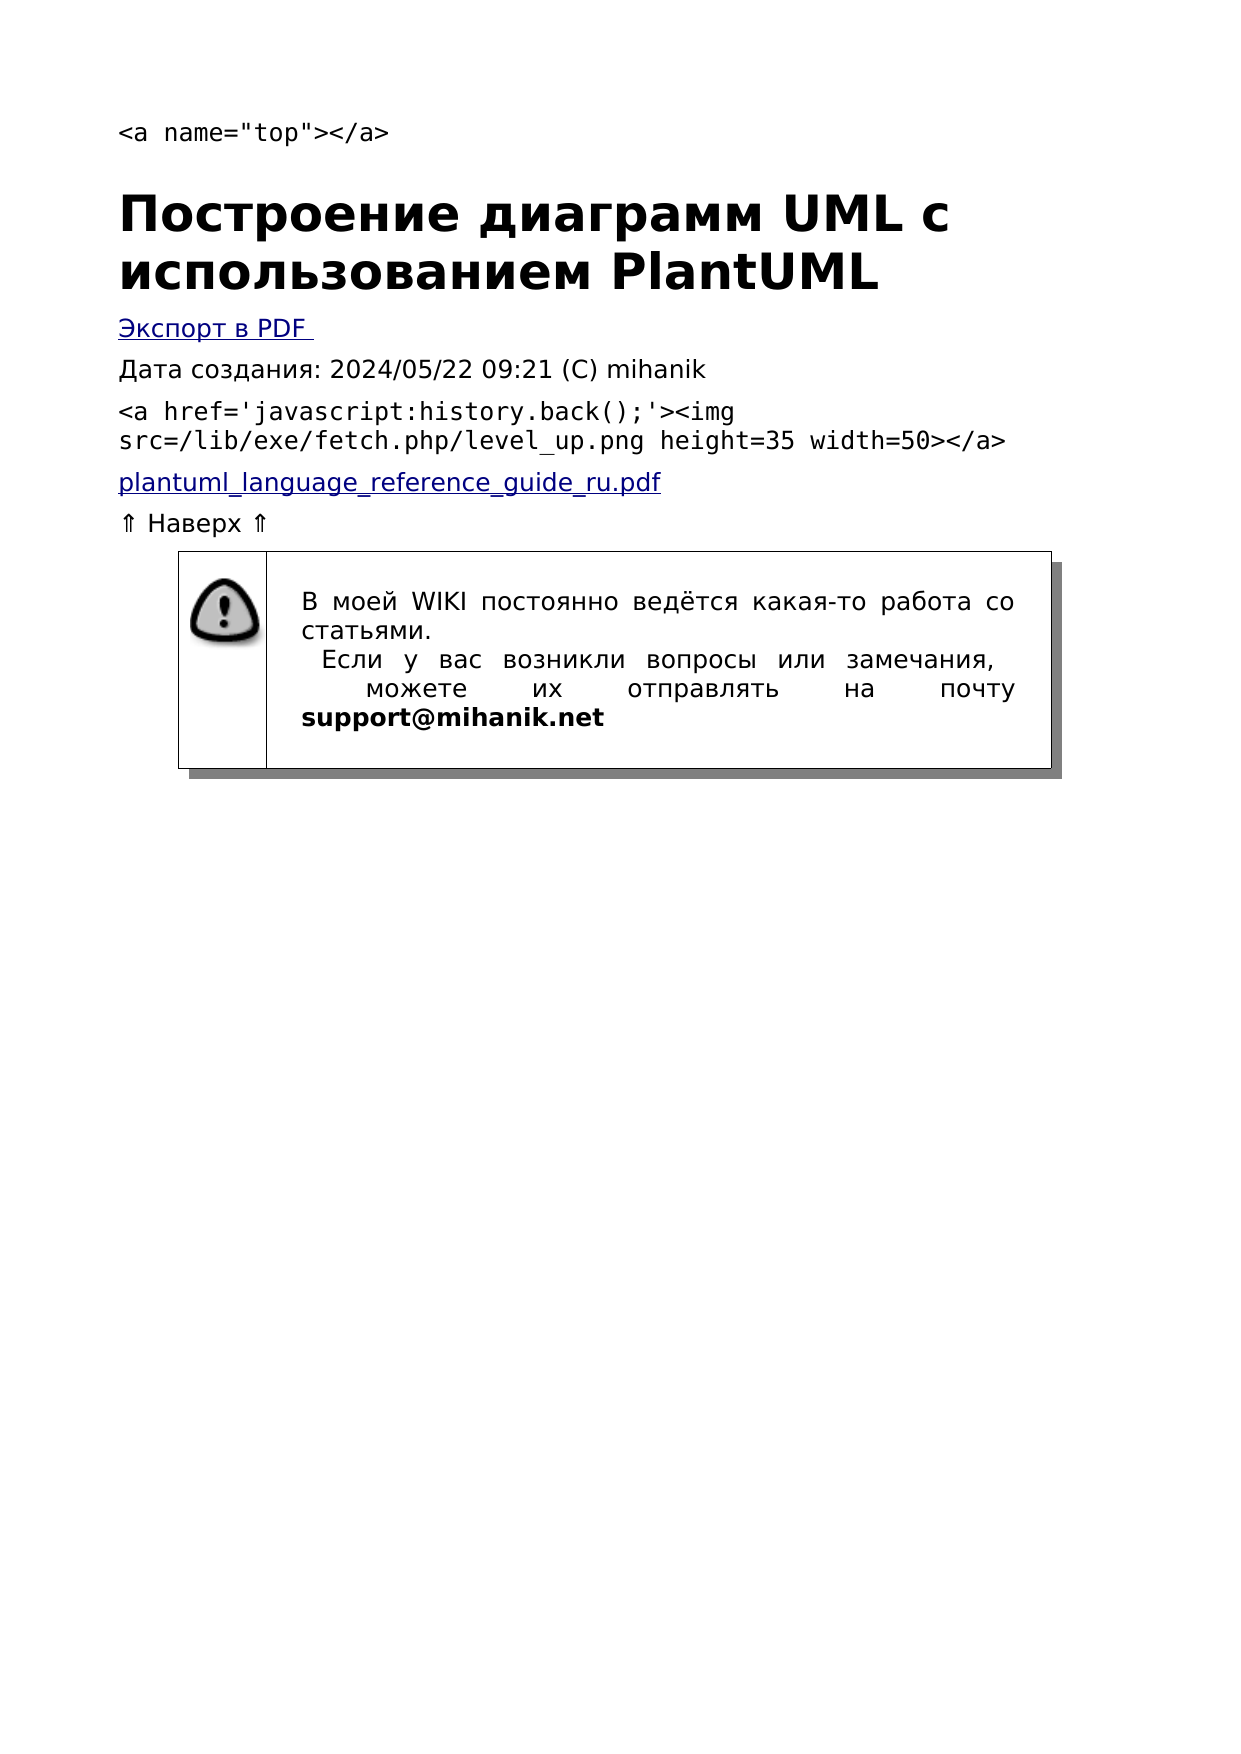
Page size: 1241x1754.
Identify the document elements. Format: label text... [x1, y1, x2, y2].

subtitle Построение диаграмм UML с использованием PlantUML [118, 185, 1122, 301]
text Дата создания: 2024/05/22 09:21 (C) mihanik [118, 355, 1122, 384]
text <a href='javascript:history.back();'><img src=/lib/exe/fetch.php/level_up.png height=35 width=50></a> [118, 397, 1122, 455]
table_header В моей WIKI постоянно ведётся какая-то работа со статьями. Если у вас возникли вопросы или замечания, можете их отправлять на почту support@mihanik.net [267, 552, 1051, 768]
text <a name="top"></a> [118, 118, 1122, 147]
text Экспорт в PDF [118, 314, 1122, 343]
table_header [179, 552, 266, 768]
picture [190, 575, 266, 650]
text ⇑ Наверх ⇑ [118, 509, 1122, 539]
text plantuml_language_reference_guide_ru.pdf [118, 468, 1122, 497]
